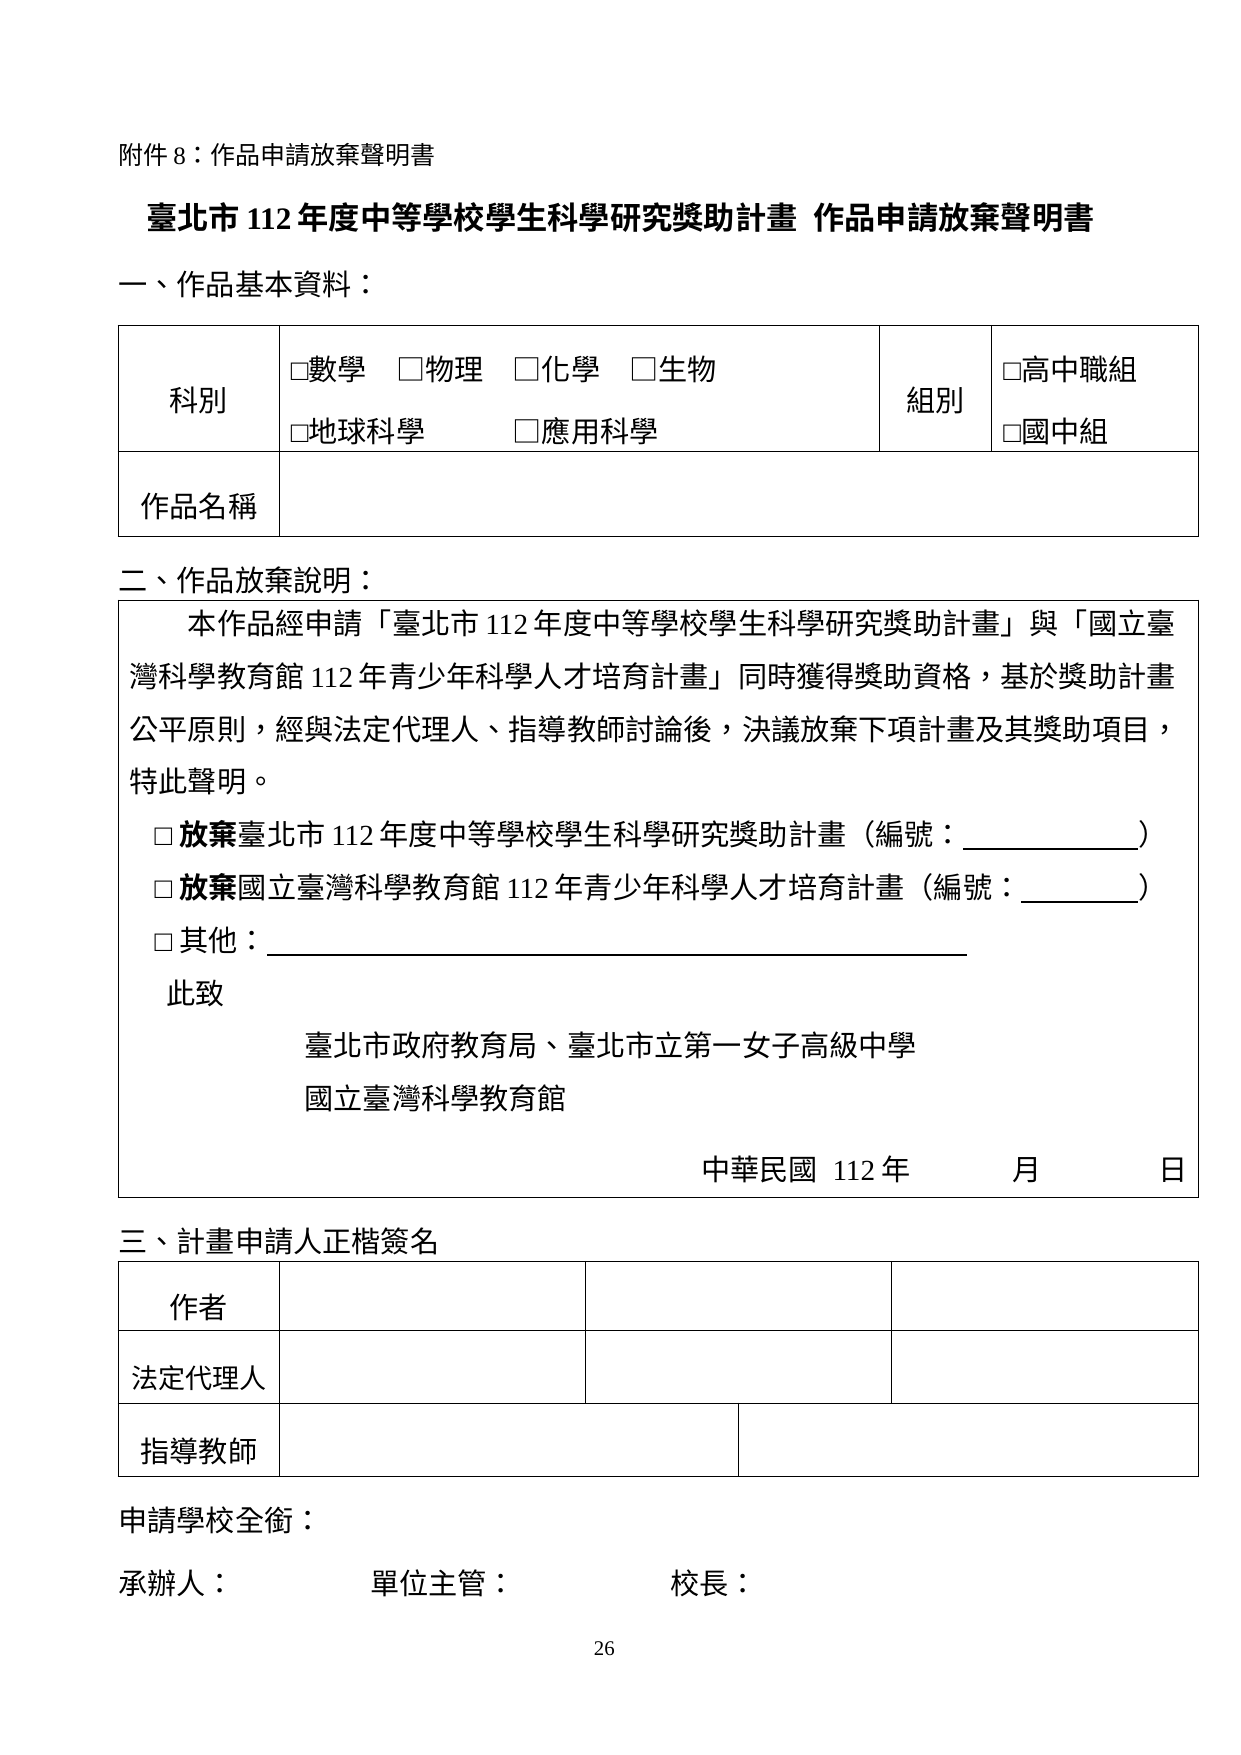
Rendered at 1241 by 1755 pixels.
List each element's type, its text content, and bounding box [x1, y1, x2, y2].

table_cell [892, 1331, 1198, 1402]
table_cell 作品名稱 [119, 452, 279, 536]
table_header [892, 1262, 1198, 1329]
table_header 作者 [119, 1262, 279, 1329]
table_cell 指導教師 [119, 1404, 279, 1476]
text 二、作品放棄說明： [118, 537, 1122, 599]
text 申請學校全銜： 承辦人： 單位主管： 校長： [118, 1477, 1122, 1602]
table_cell 法定代理人 [119, 1331, 279, 1402]
text 三、計畫申請人正楷簽名 [118, 1198, 1122, 1261]
table_header □高中職組 □國中組 [992, 326, 1198, 451]
text 一、作品基本資料： [118, 261, 1122, 304]
text 附件8：作品申請放棄聲明書 [118, 112, 1122, 175]
table_cell [280, 452, 1198, 536]
table_header [586, 1262, 891, 1329]
table_header 本作品經申請「臺北市112年度中等學校學生科學研究獎助計畫」與「國立臺灣科學教育館112年青少年科學人才培育計畫」同時獲得獎助資格，基於獎助計畫公平原則，經與法定代理人、指導教師討論後，決議放棄下項計畫及其獎助項目，特此聲明。 □ 放棄臺北市112年度中等學校學生科學研究獎助計畫（編號： ） □ 放棄國立臺灣科學教育館112年青少年科學人才培育計畫（編號： ） □ 其他： 此致 臺北市政府教育局、臺北市立第一女子高級中學 國立臺灣科學教育館 中華民國 112年 月 日 [119, 601, 1198, 1197]
table_header 組別 [880, 326, 991, 451]
text 臺北市112年度中等學校學生科學研究獎助計畫 作品申請放棄聲明書 [118, 193, 1122, 239]
table_header [280, 1262, 585, 1329]
table_header 科別 [119, 326, 279, 451]
table_header □數學 □物理 □化學 □生物 □地球科學 □應用科學 [280, 326, 879, 451]
table_cell [280, 1331, 585, 1402]
table_cell [280, 1404, 738, 1476]
table_cell [586, 1331, 891, 1402]
table_cell [739, 1404, 1198, 1476]
